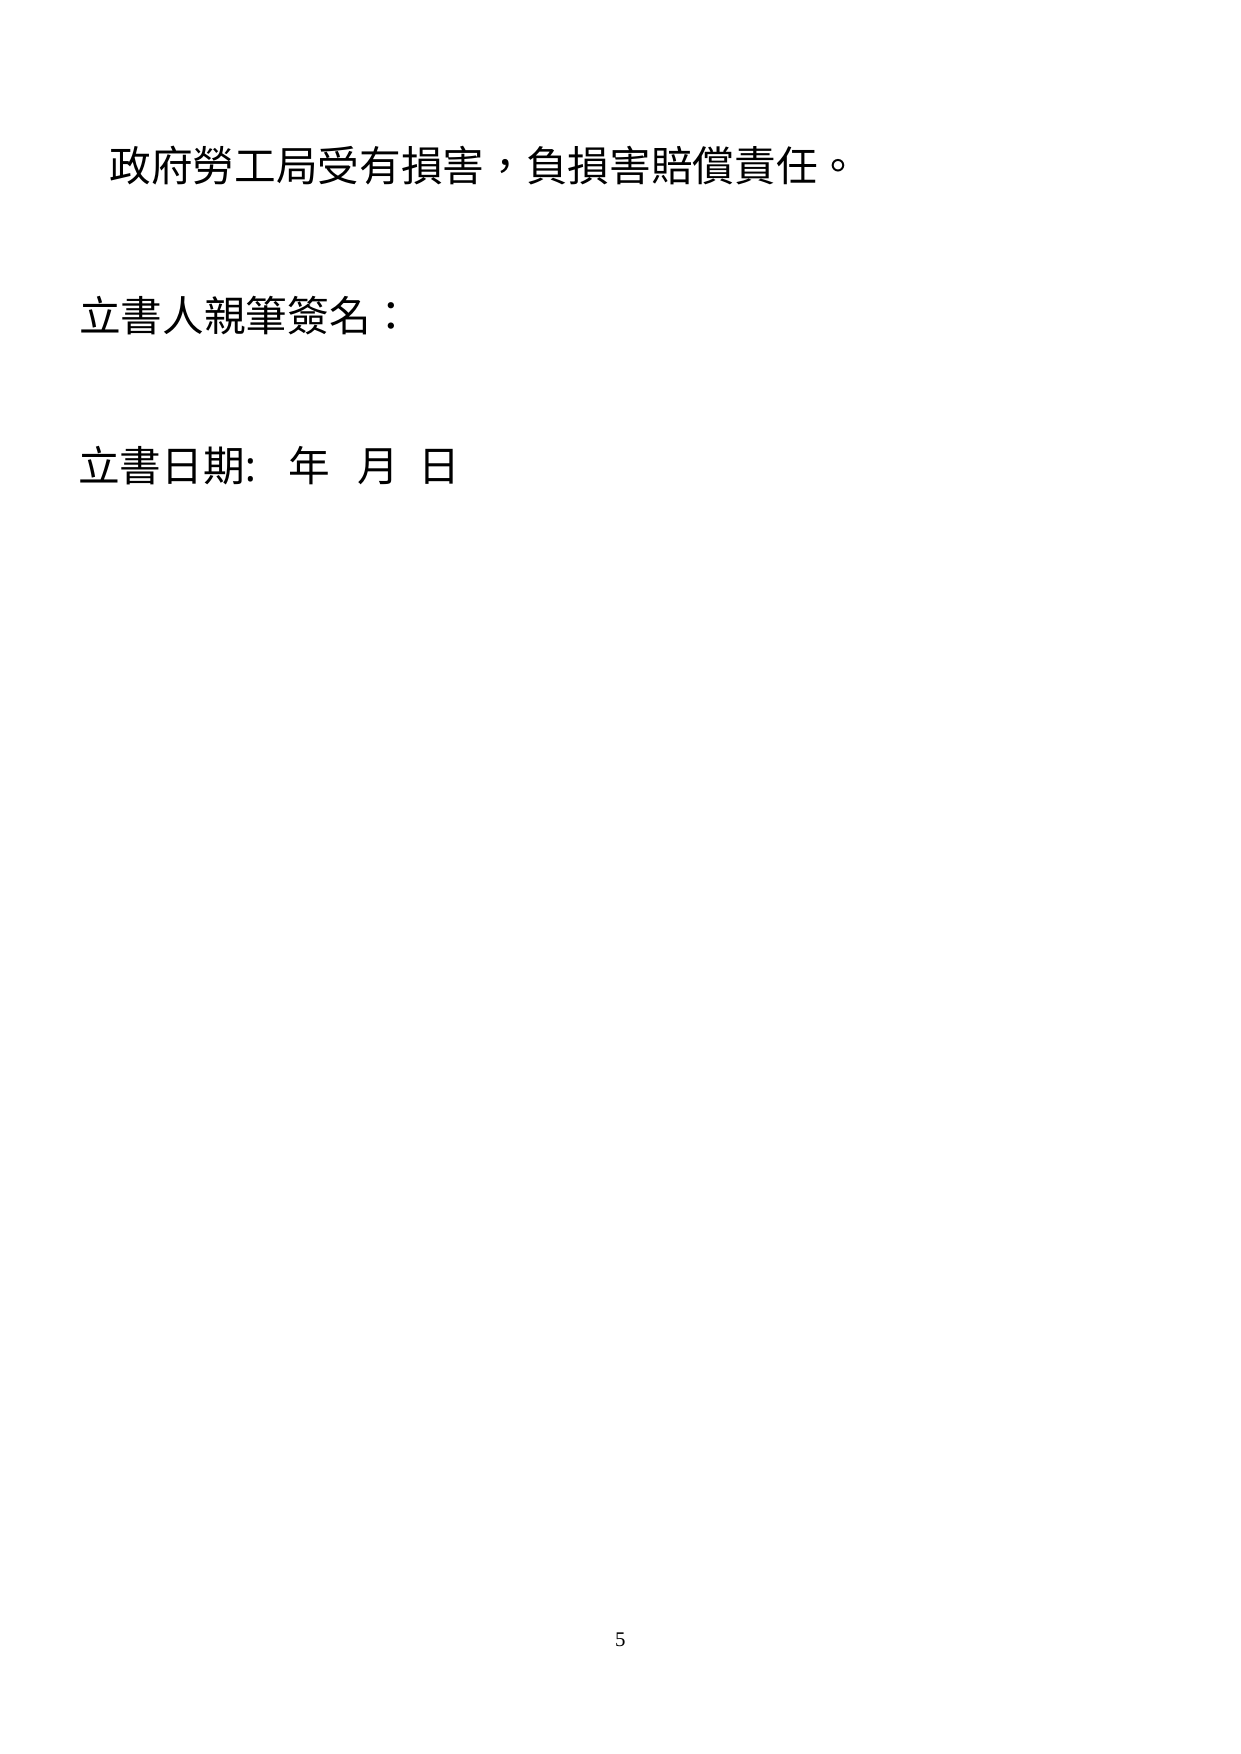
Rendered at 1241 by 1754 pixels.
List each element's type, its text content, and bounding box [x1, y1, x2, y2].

list 政府勞工局受有損害，負損害賠償責任。 [109, 119, 1181, 194]
list 立書人親筆簽名： [79, 269, 1181, 344]
list 立書日期: 年 月 日 [78, 419, 1181, 494]
